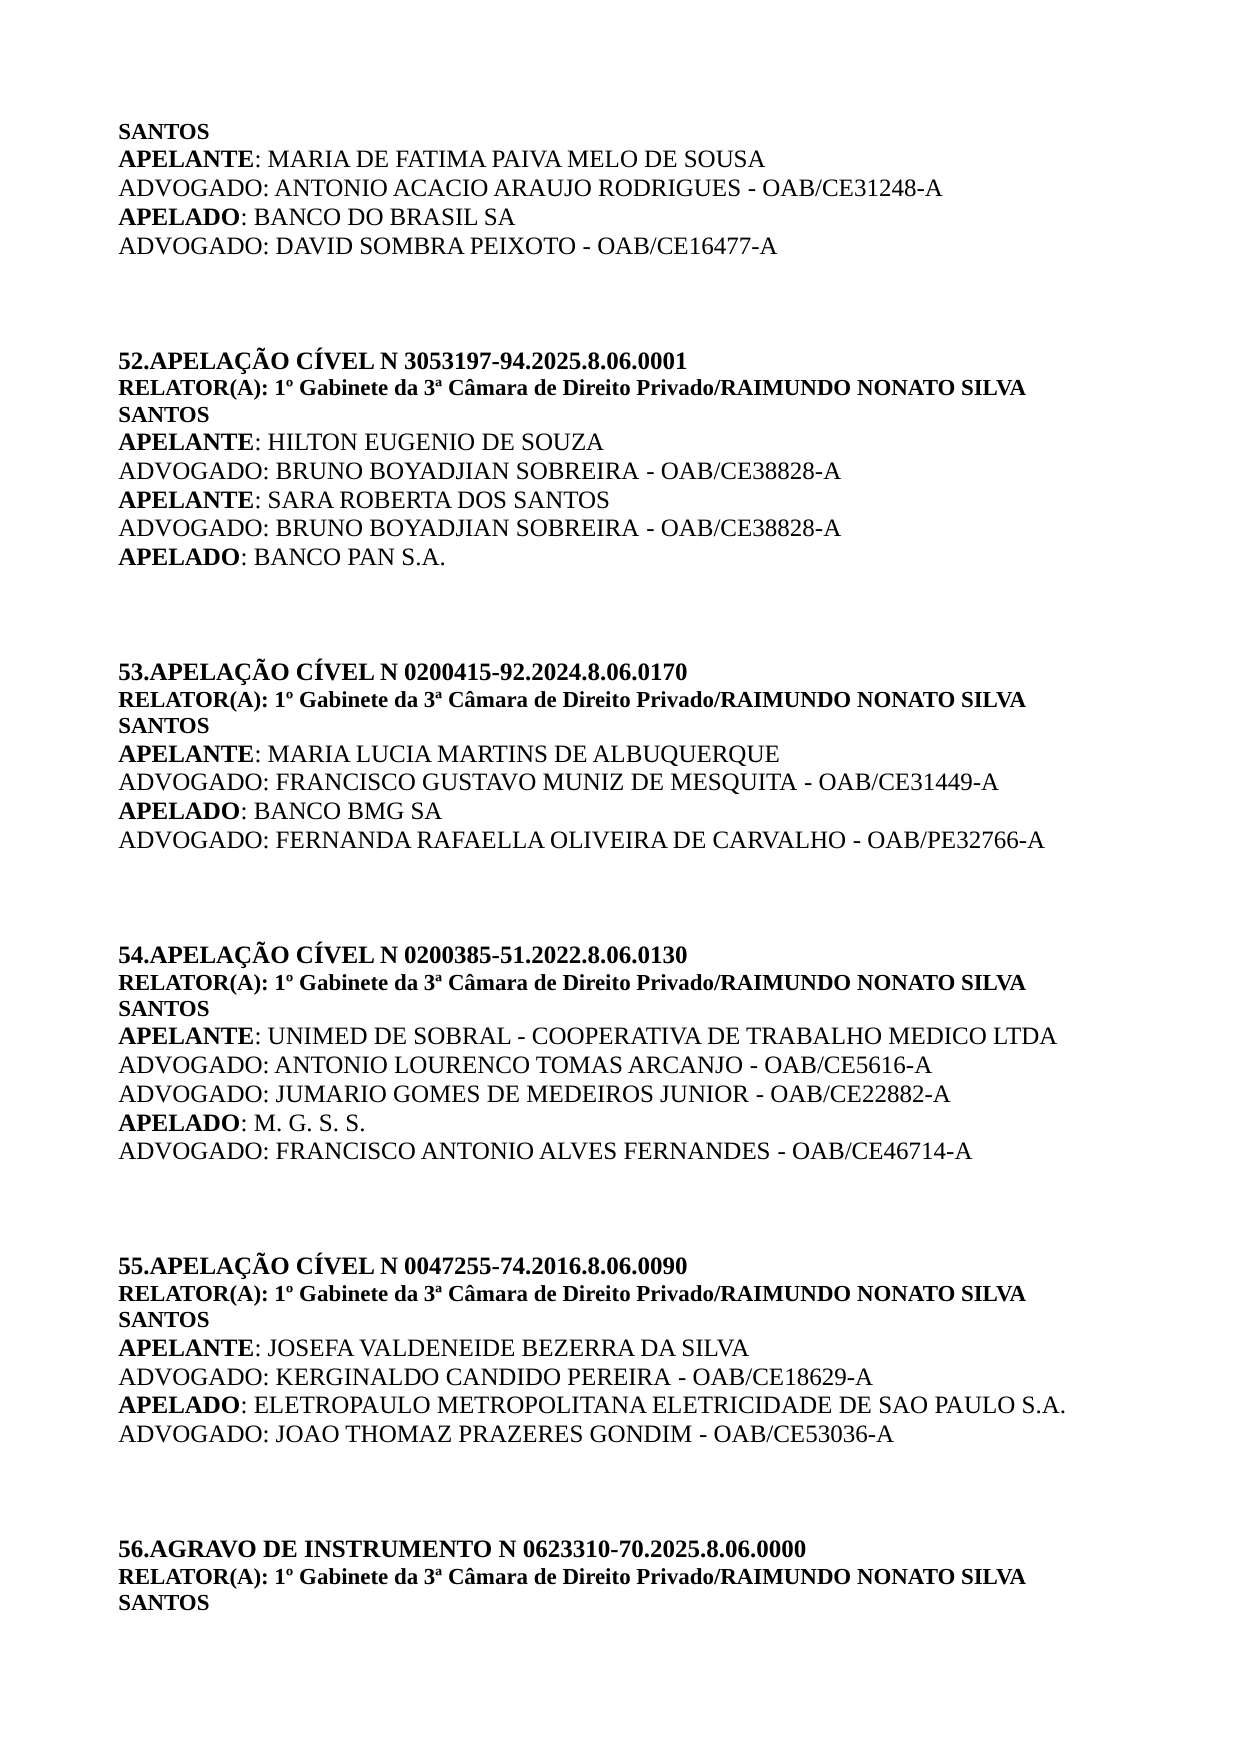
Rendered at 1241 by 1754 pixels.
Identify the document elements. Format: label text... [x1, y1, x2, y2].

text SANTOS APELANTE: MARIA DE FATIMA PAIVA MELO DE SOUSA ADVOGADO: ANTONIO ACACIO ARAUJO RODRIGUES - OAB/CE31248-A APELADO: BANCO DO BRASIL SA ADVOGADO: DAVID SOMBRA PEIXOTO - OAB/CE16477-A 52.APELAÇÃO CÍVEL N 3053197-94.2025.8.06.0001 RELATOR(A): 1º Gabinete da 3ª Câmara de Direito Privado/RAIMUNDO NONATO SILVA SANTOS APELANTE: HILTON EUGENIO DE SOUZA ADVOGADO: BRUNO BOYADJIAN SOBREIRA - OAB/CE38828-A APELANTE: SARA ROBERTA DOS SANTOS ADVOGADO: BRUNO BOYADJIAN SOBREIRA - OAB/CE38828-A APELADO: BANCO PAN S.A. 53.APELAÇÃO CÍVEL N 0200415-92.2024.8.06.0170 RELATOR(A): 1º Gabinete da 3ª Câmara de Direito Privado/RAIMUNDO NONATO SILVA SANTOS APELANTE: MARIA LUCIA MARTINS DE ALBUQUERQUE ADVOGADO: FRANCISCO GUSTAVO MUNIZ DE MESQUITA - OAB/CE31449-A APELADO: BANCO BMG SA ADVOGADO: FERNANDA RAFAELLA OLIVEIRA DE CARVALHO - OAB/PE32766-A 54.APELAÇÃO CÍVEL N 0200385-51.2022.8.06.0130 RELATOR(A): 1º Gabinete da 3ª Câmara de Direito Privado/RAIMUNDO NONATO SILVA SANTOS APELANTE: UNIMED DE SOBRAL - COOPERATIVA DE TRABALHO MEDICO LTDA ADVOGADO: ANTONIO LOURENCO TOMAS ARCANJO - OAB/CE5616-A ADVOGADO: JUMARIO GOMES DE MEDEIROS JUNIOR - OAB/CE22882-A APELADO: M. G. S. S. ADVOGADO: FRANCISCO ANTONIO ALVES FERNANDES - OAB/CE46714-A 55.APELAÇÃO CÍVEL N 0047255-74.2016.8.06.0090 RELATOR(A): 1º Gabinete da 3ª Câmara de Direito Privado/RAIMUNDO NONATO SILVA SANTOS APELANTE: JOSEFA VALDENEIDE BEZERRA DA SILVA ADVOGADO: KERGINALDO CANDIDO PEREIRA - OAB/CE18629-A APELADO: ELETROPAULO METROPOLITANA ELETRICIDADE DE SAO PAULO S.A. ADVOGADO: JOAO THOMAZ PRAZERES GONDIM - OAB/CE53036-A 56.AGRAVO DE INSTRUMENTO N 0623310-70.2025.8.06.0000 RELATOR(A): 1º Gabinete da 3ª Câmara de Direito Privado/RAIMUNDO NONATO SILVA SANTOS [118, 118, 1122, 1616]
